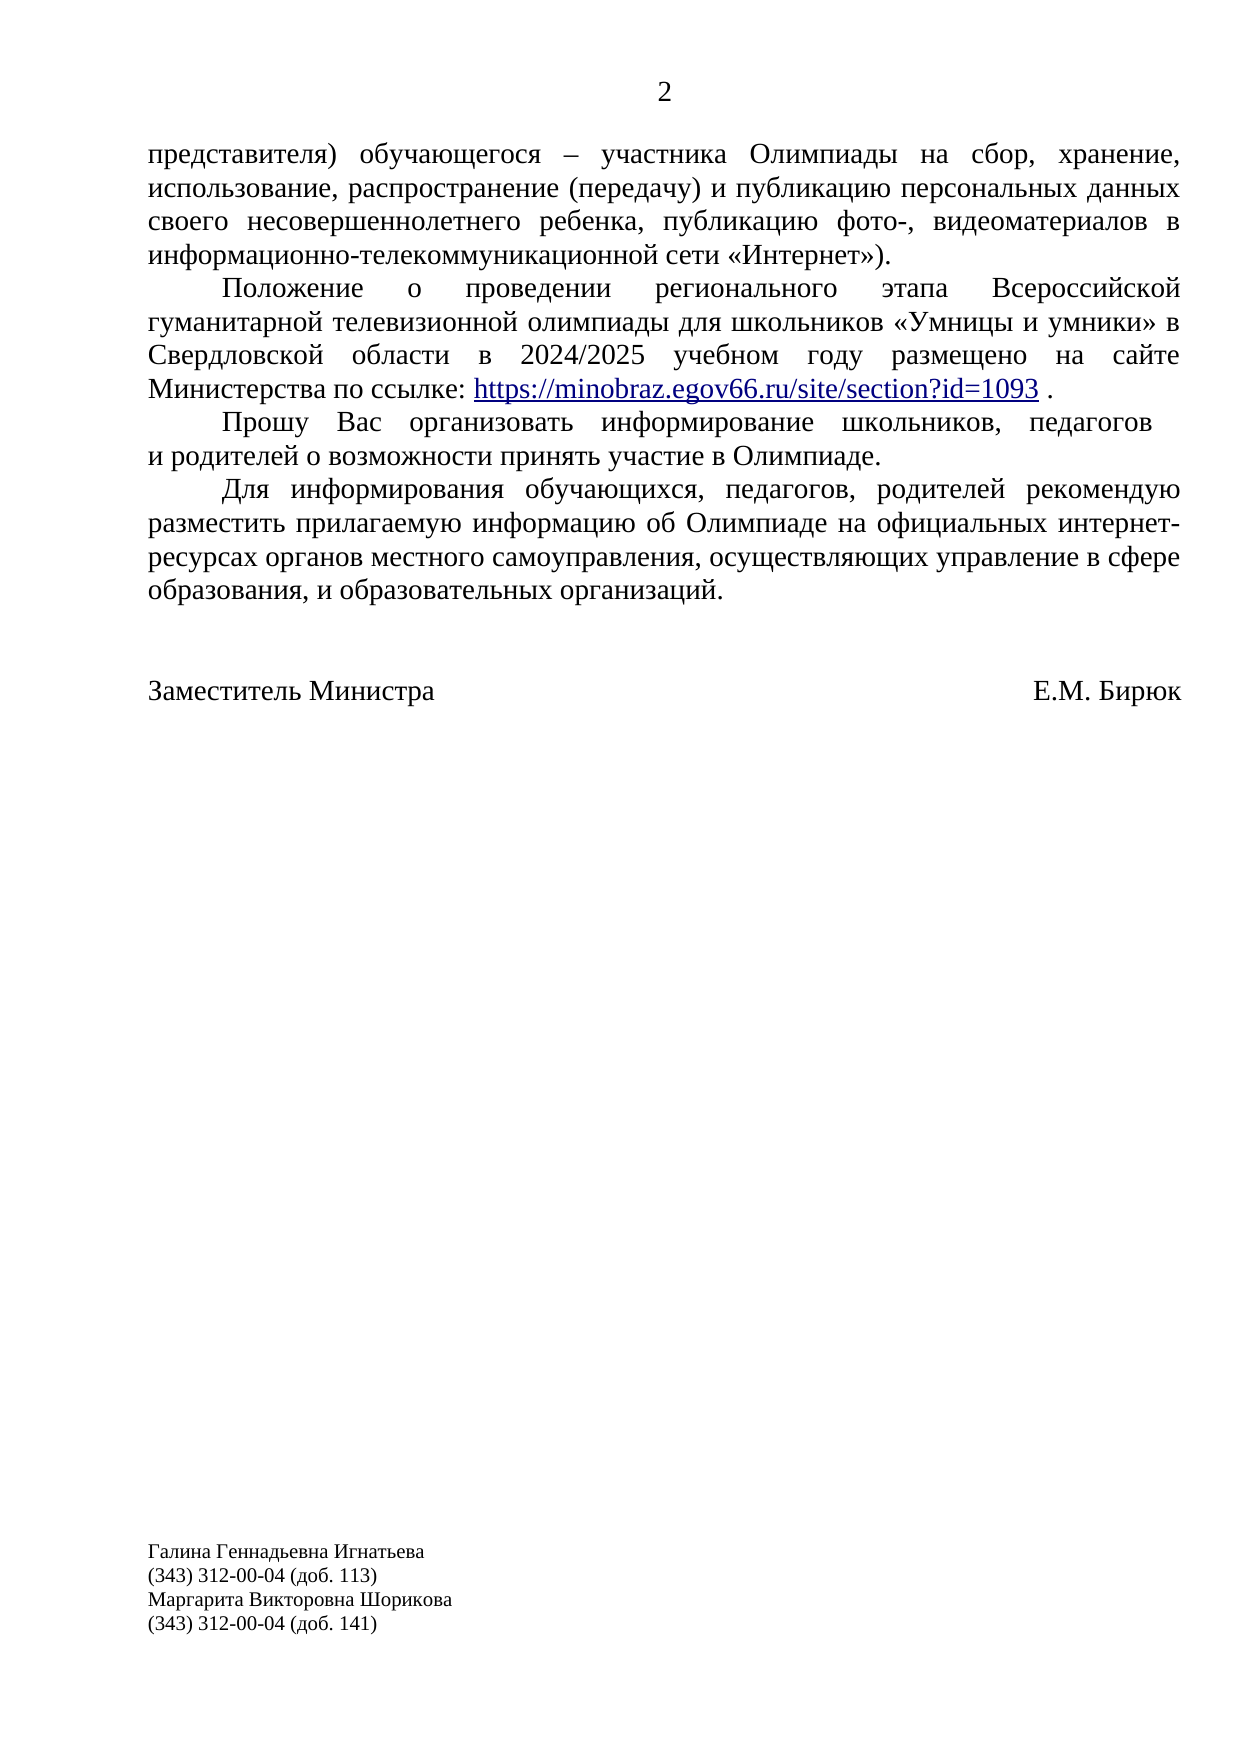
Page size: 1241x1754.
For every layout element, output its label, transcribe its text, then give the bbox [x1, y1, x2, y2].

table_header Е.М. Бирюк [833, 639, 1181, 706]
table_header [497, 639, 832, 706]
text Положение о проведении регионального этапа Всероссийской гуманитарной телевизионной олимпиады для школьников «Умницы и умники» в Свердловской области в 2024/2025 учебном году размещено на сайте Министерства по ссылке: https://minobraz.egov66.ru/site/section?id=1093 . [148, 270, 1181, 404]
text представителя) обучающегося – участника Олимпиады на сбор, хранение, использование, распространение (передачу) и публикацию персональных данных своего несовершеннолетнего ребенка, публикацию фото-, видеоматериалов в информационно-телекоммуникационной сети «Интернет»). [148, 136, 1181, 270]
text Галина Геннадьевна Игнатьева [148, 1539, 1181, 1563]
table_header Заместитель Министра [133, 639, 497, 706]
text Маргарита Викторовна Шорикова [148, 1587, 1181, 1611]
text (343) 312-00-04 (доб. 141) [148, 1611, 1181, 1635]
text Для информирования обучающихся, педагогов, родителей рекомендую разместить прилагаемую информацию об Олимпиаде на официальных интернет-ресурсах органов местного самоуправления, осуществляющих управление в сфере образования, и образовательных организаций. [148, 472, 1181, 606]
text (343) 312-00-04 (доб. 113) [148, 1563, 1181, 1587]
text Прошу Вас организовать информирование школьников, педагогов и родителей о возможности принять участие в Олимпиаде. [148, 404, 1181, 472]
